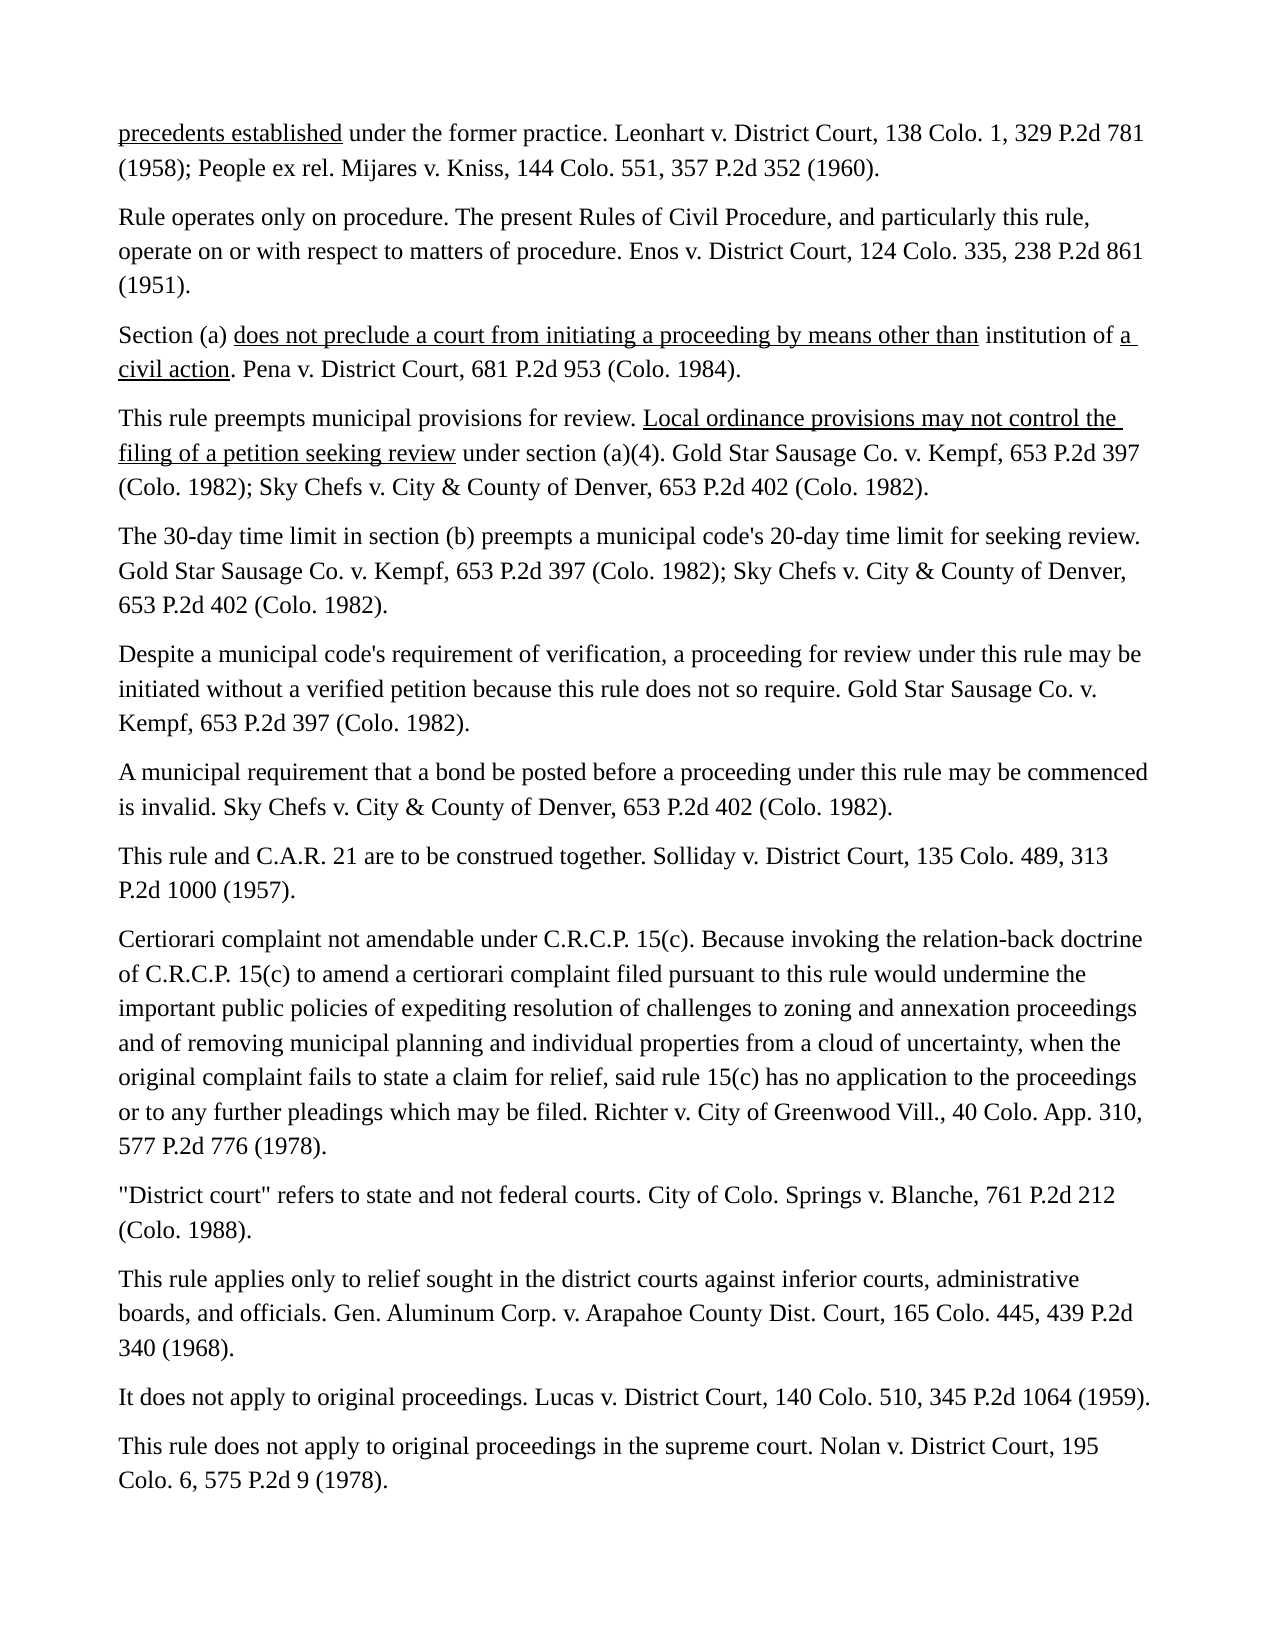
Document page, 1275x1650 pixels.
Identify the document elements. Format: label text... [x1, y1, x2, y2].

text Despite a municipal code's requirement of verification, a proceeding for review under this rule may be initiated without a verified petition because this rule does not so require. Gold Star Sausage Co. v. Kempf, 653 P.2d 397 (Colo. 1982). [118, 639, 1157, 737]
text "District court" refers to state and not federal courts. City of Colo. Springs v. Blanche, 761 P.2d 212 (Colo. 1988). [118, 1180, 1157, 1243]
text Rule operates only on procedure. The present Rules of Civil Procedure, and particularly this rule, operate on or with respect to matters of procedure. Enos v. District Court, 124 Colo. 335, 238 P.2d 861 (1951). [118, 202, 1157, 299]
text It does not apply to original proceedings. Lucas v. District Court, 140 Colo. 510, 345 P.2d 1064 (1959). [118, 1382, 1157, 1411]
text This rule and C.A.R. 21 are to be construed together. Solliday v. District Court, 135 Colo. 489, 313 P.2d 1000 (1957). [118, 841, 1157, 904]
text This rule preempts municipal provisions for review. Local ordinance provisions may not control the filing of a petition seeking review under section (a)(4). Gold Star Sausage Co. v. Kempf, 653 P.2d 397 (Colo. 1982); Sky Chefs v. City & County of Denver, 653 P.2d 402 (Colo. 1982). [118, 403, 1157, 501]
text A municipal requirement that a bond be posted before a proceeding under this rule may be commenced is invalid. Sky Chefs v. City & County of Denver, 653 P.2d 402 (Colo. 1982). [118, 757, 1157, 821]
text The 30-day time limit in section (b) preempts a municipal code's 20-day time limit for seeking review. Gold Star Sausage Co. v. Kempf, 653 P.2d 397 (Colo. 1982); Sky Chefs v. City & County of Denver, 653 P.2d 402 (Colo. 1982). [118, 521, 1157, 619]
text precedents established under the former practice. Leonhart v. District Court, 138 Colo. 1, 329 P.2d 781 (1958); People ex rel. Mijares v. Kniss, 144 Colo. 551, 357 P.2d 352 (1960). [118, 118, 1157, 181]
text Certiorari complaint not amendable under C.R.C.P. 15(c). Because invoking the relation-back doctrine of C.R.C.P. 15(c) to amend a certiorari complaint filed pursuant to this rule would undermine the important public policies of expediting resolution of challenges to zoning and annexation proceedings and of removing municipal planning and individual properties from a cloud of uncertainty, when the original complaint fails to state a claim for relief, said rule 15(c) has no application to the proceedings or to any further pleadings which may be filed. Richter v. City of Greenwood Vill., 40 Colo. App. 310, 577 P.2d 776 (1978). [118, 924, 1157, 1160]
text Section (a) does not preclude a court from initiating a proceeding by means other than institution of a civil action. Pena v. District Court, 681 P.2d 953 (Colo. 1984). [118, 320, 1157, 383]
text This rule applies only to relief sought in the district courts against inferior courts, administrative boards, and officials. Gen. Aluminum Corp. v. Arapahoe County Dist. Court, 165 Colo. 445, 439 P.2d 340 (1968). [118, 1264, 1157, 1362]
text This rule does not apply to original proceedings in the supreme court. Nolan v. District Court, 195 Colo. 6, 575 P.2d 9 (1978). [118, 1431, 1157, 1494]
